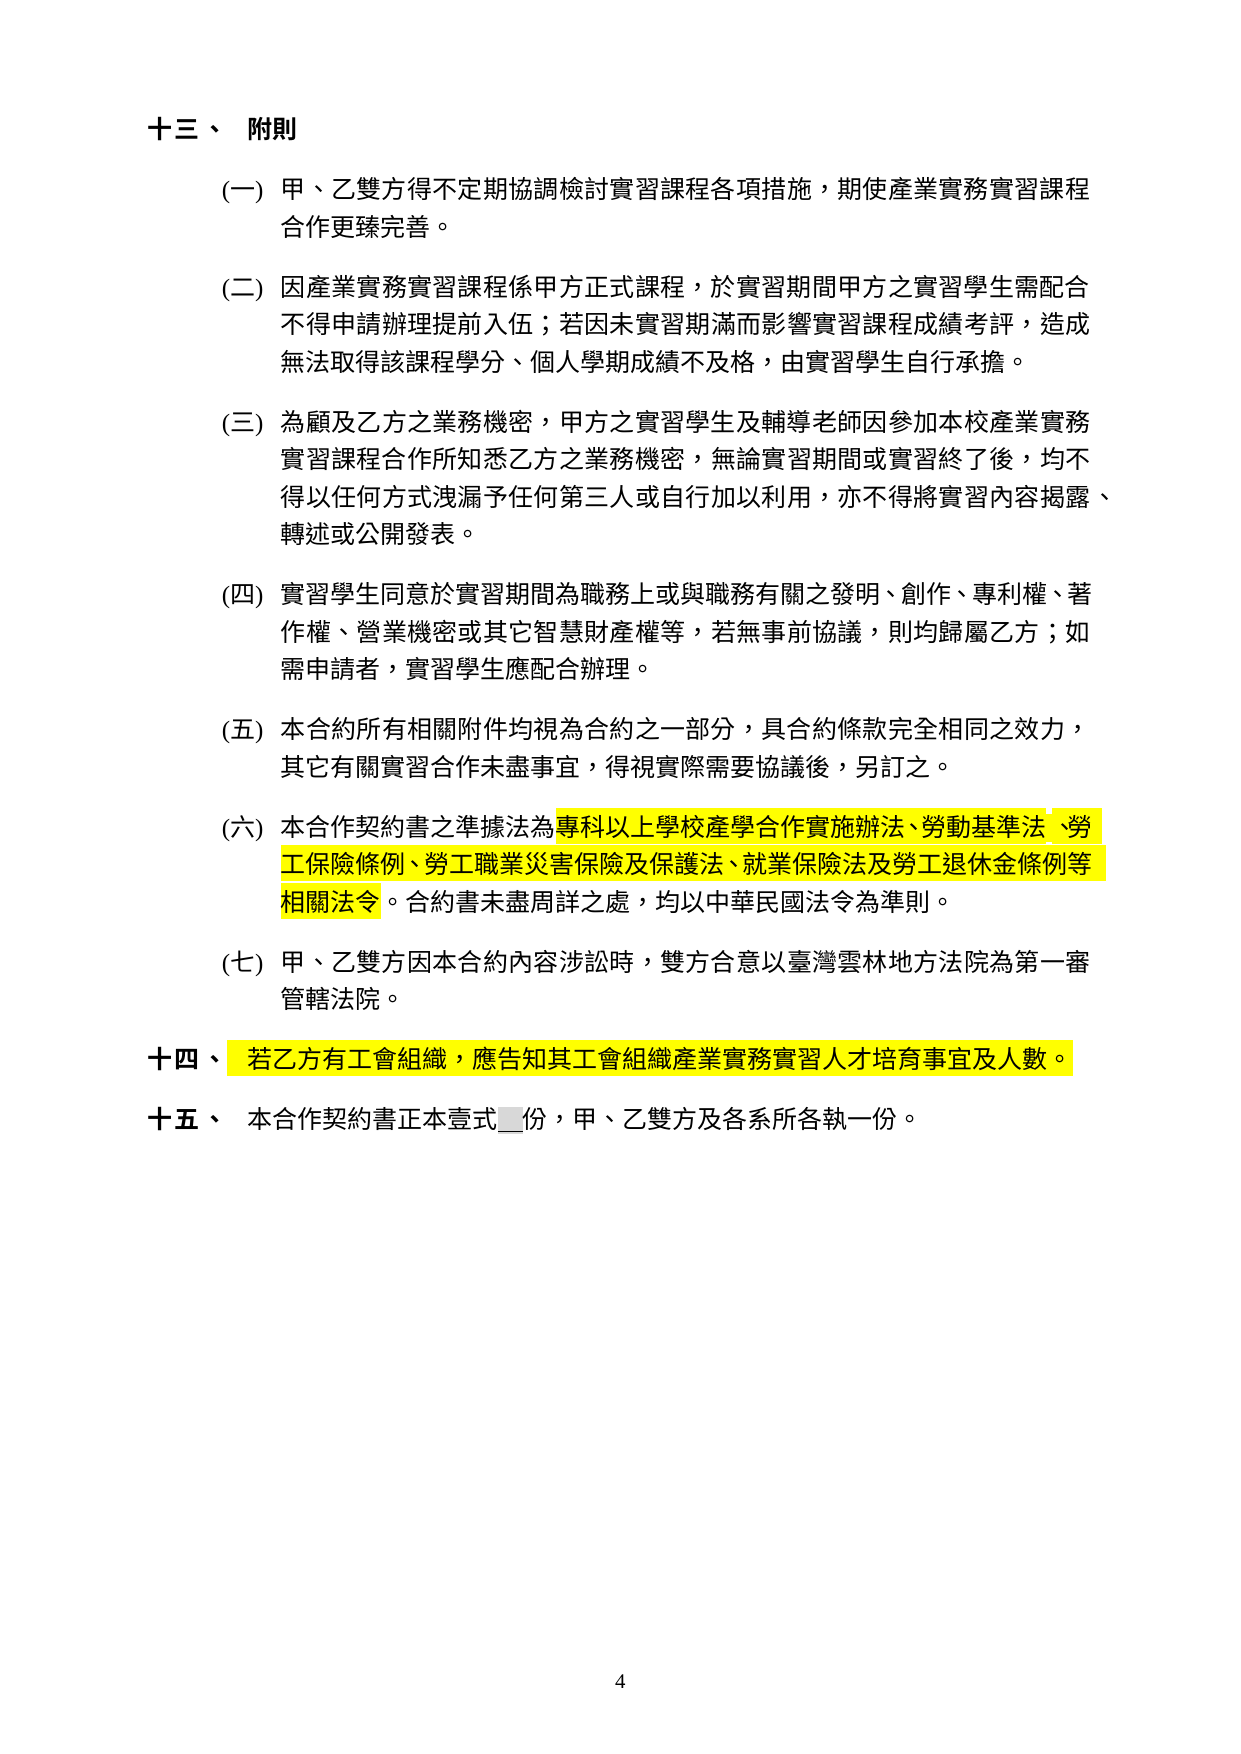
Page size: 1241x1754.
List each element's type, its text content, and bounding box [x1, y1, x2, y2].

list 若乙方有工會組織，應告知其工會組織產業實務實習人才培育事宜及人數。 [148, 1039, 1092, 1076]
list 為顧及乙方之業務機密，甲方之實習學生及輔導老師因參加本校產業實務實習課程合作所知悉乙方之業務機密，無論實習期間或實習終了後，均不得以任何方式洩漏予任何第三人或自行加以利用，亦不得將實習內容揭露、轉述或公開發表。 [222, 401, 1092, 551]
list 本合約所有相關附件均視為合約之一部分，具合約條款完全相同之效力，其它有關實習合作未盡事宜，得視實際需要協議後，另訂之。 [222, 709, 1092, 784]
list 本合作契約書之準據法為專科以上學校產學合作實施辦法、勞動基準法 、勞工保險條例、勞工職業災害保險及保護法、就業保險法及勞工退休金條例等相關法令。合約書未盡周詳之處，均以中華民國法令為準則。 [222, 806, 1092, 919]
list 本合作契約書正本壹式 份，甲、乙雙方及各系所各執一份。 [148, 1099, 1092, 1136]
list 因產業實務實習課程係甲方正式課程，於實習期間甲方之實習學生需配合不得申請辦理提前入伍；若因未實習期滿而影響實習課程成績考評，造成無法取得該課程學分、個人學期成績不及格，由實習學生自行承擔。 [222, 266, 1092, 379]
list 甲、乙雙方因本合約內容涉訟時，雙方合意以臺灣雲林地方法院為第一審管轄法院。 [222, 941, 1092, 1016]
list 甲、乙雙方得不定期協調檢討實習課程各項措施，期使產業實務實習課程合作更臻完善。 [222, 169, 1092, 244]
list 附則 [148, 105, 1092, 146]
list 實習學生同意於實習期間為職務上或與職務有關之發明、創作、專利權、著作權、營業機密或其它智慧財產權等，若無事前協議，則均歸屬乙方；如需申請者，實習學生應配合辦理。 [222, 574, 1092, 686]
